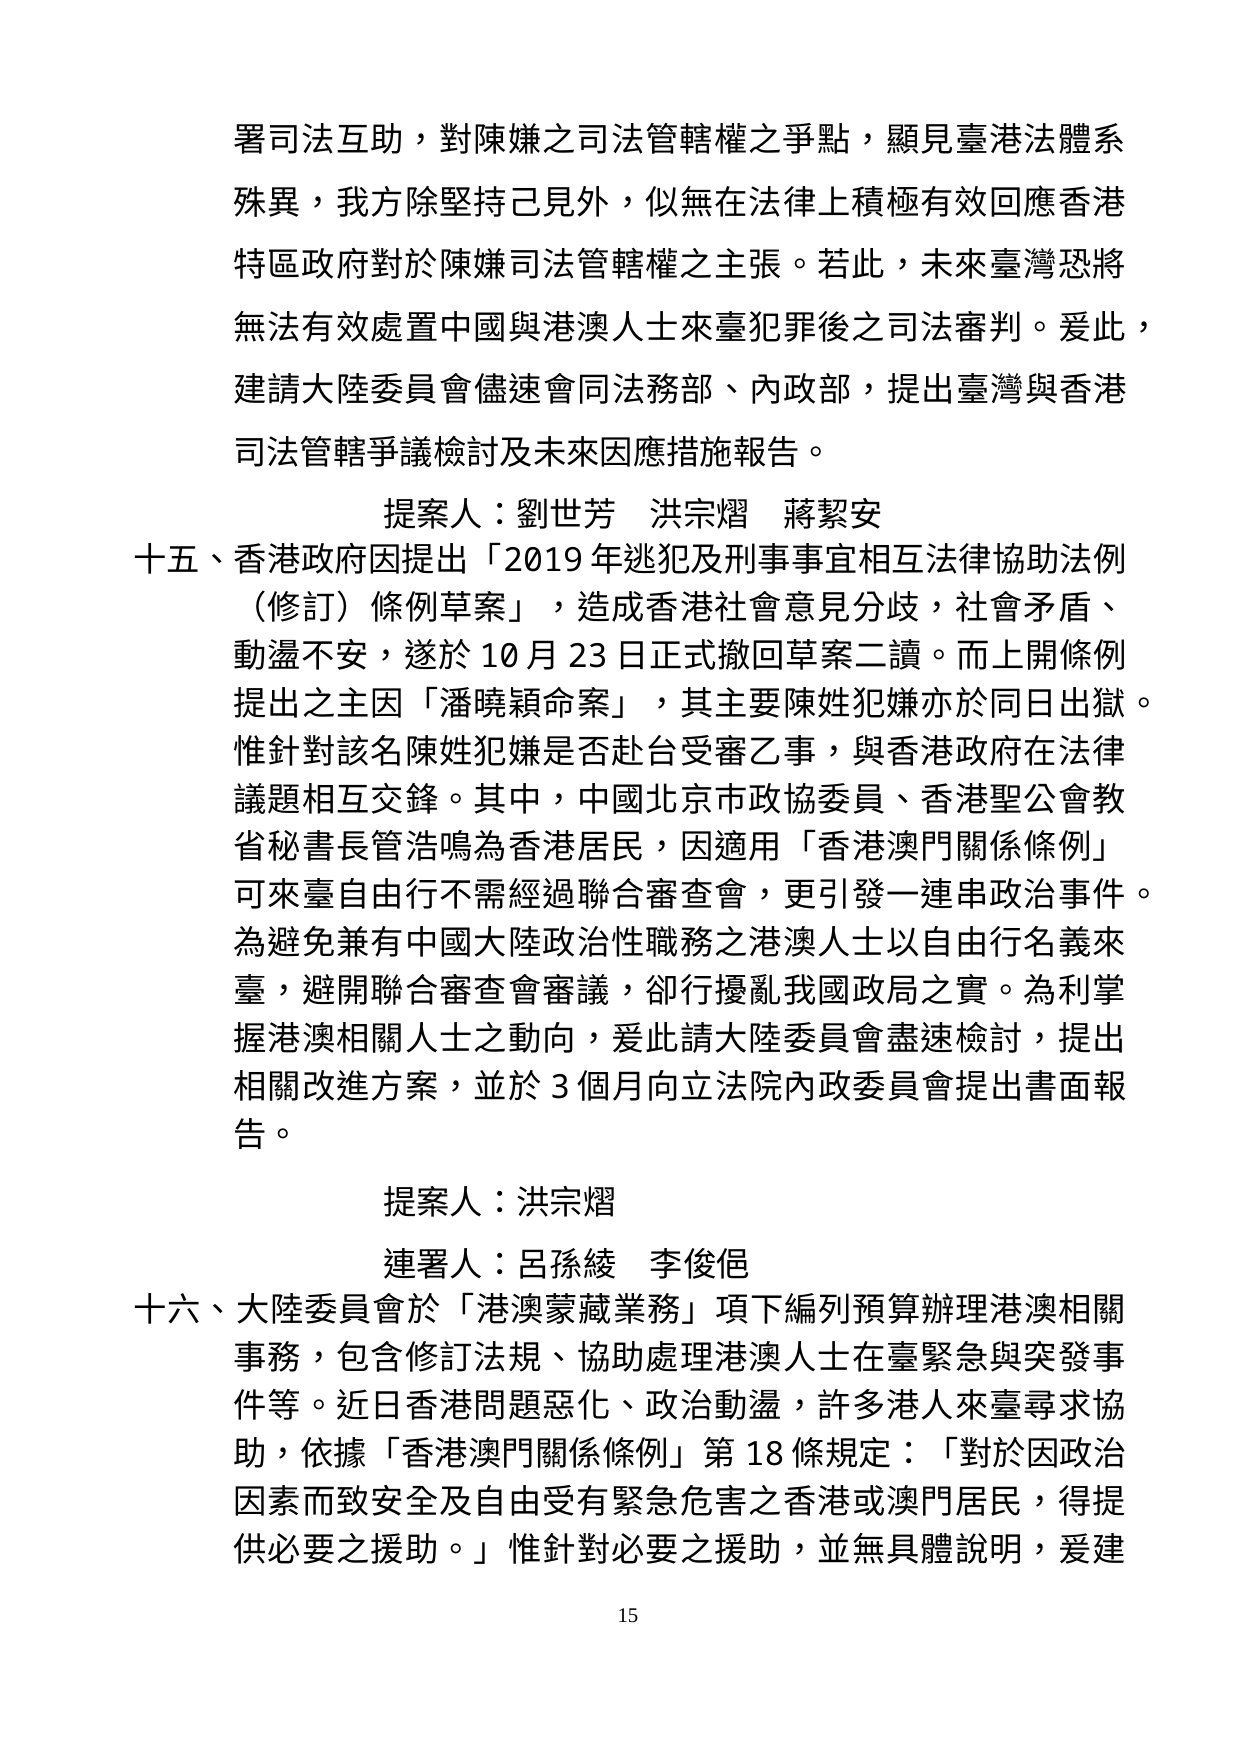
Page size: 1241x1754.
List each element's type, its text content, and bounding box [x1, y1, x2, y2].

text 提案人：劉世芳 洪宗熠 蔣絜安 [383, 471, 1127, 533]
text 查大陸委員會為對港事務之對口單位，而此案牽涉之相關部會，在因應陳嫌是否來臺受審時，共識僅為臺港並無簽署司法互助，對陳嫌之司法管轄權之爭點，顯見臺港法體系殊異，我方除堅持己見外，似無在法律上積極有效回應香港特區政府對於陳嫌司法管轄權之主張。若此，未來臺灣恐將無法有效處置中國與港澳人士來臺犯罪後之司法審判。爰此，建請大陸委員會儘速會同法務部、內政部，提出臺灣與香港司法管轄爭議檢討及未來因應措施報告。 [233, 96, 1127, 471]
text 連署人：呂孫綾 李俊俋 [383, 1221, 1127, 1283]
text 十五、香港政府因提出「2019年逃犯及刑事事宜相互法律協助法例（修訂）條例草案」，造成香港社會意見分歧，社會矛盾、動盪不安，遂於10月23日正式撤回草案二讀。而上開條例提出之主因「潘曉穎命案」，其主要陳姓犯嫌亦於同日出獄。惟針對該名陳姓犯嫌是否赴台受審乙事，與香港政府在法律議題相互交鋒。其中，中國北京巿政協委員、香港聖公會教省秘書長管浩鳴為香港居民，因適用「香港澳門關係條例」可來臺自由行不需經過聯合審查會，更引發一連串政治事件。為避免兼有中國大陸政治性職務之港澳人士以自由行名義來臺，避開聯合審查會審議，卻行擾亂我國政局之實。為利掌握港澳相關人士之動向，爰此請大陸委員會盡速檢討，提出相關改進方案，並於3個月向立法院內政委員會提出書面報告。 [133, 533, 1127, 1156]
text 十六、大陸委員會於「港澳蒙藏業務」項下編列預算辦理港澳相關事務，包含修訂法規、協助處理港澳人士在臺緊急與突發事件等。近日香港問題惡化、政治動盪，許多港人來臺尋求協助，依據「香港澳門關係條例」第18條規定：「對於因政治因素而致安全及自由受有緊急危害之香港或澳門居民，得提供必要之援助。」惟針對必要之援助，並無具體說明，爰建請大陸委員會於1個月內向立法院內政委員會提出書面報告，以因應目前情勢所需。 [133, 1283, 1127, 1571]
text 提案人：洪宗熠 [383, 1158, 1127, 1221]
